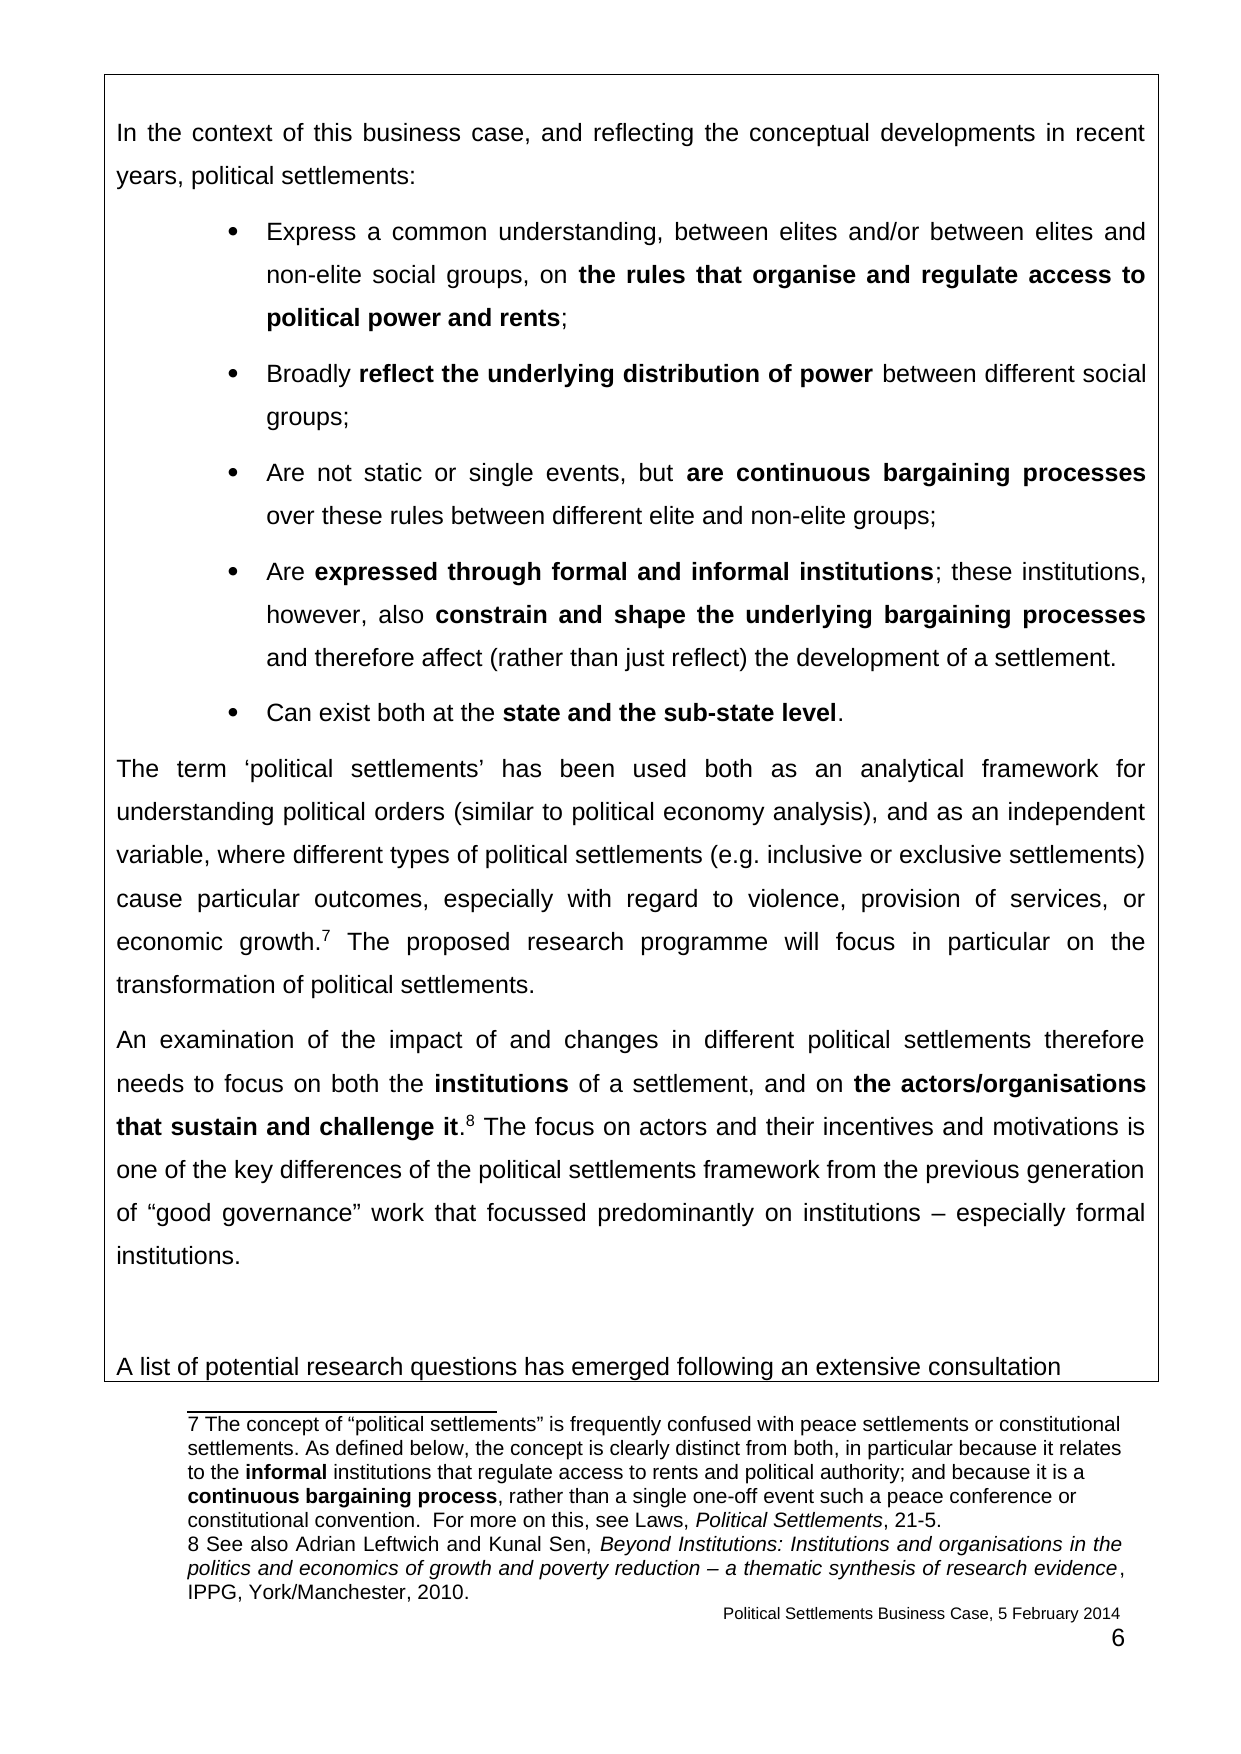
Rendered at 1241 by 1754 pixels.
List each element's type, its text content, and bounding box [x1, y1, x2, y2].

table_header A. Context and need for a DFID intervention A1. Context: Political Settlements and Development Open and inclusive political settlements have been identified as central to processes of building stable and effective institutions, and to efforts to minimise violence in divided and conflict-affected societies. They are an important aspect of the Golden Thread narrative, the Peacebuilding/Statebuilding framework, and DFID’s business model. Their importance for understanding both the factors that contribute to the development of effective institutions, and to minimising violence, is emphasised by donors and in the growing academic literature on political settlements. Previous research has established that political settlements which are ‘inclusive’ (that is, power arrangements which draw in elites representing each major group in a society – e.g. through power sharing arrangements) significantly reduce the risk of conflict, but can also hamper development. We also know that ‘open’ political settlements (power arrangements which allow people outside the elite to access political and/or economic power – e.g. through extensions of the franchise or access to judicial institutions) tend to support development and poverty reduction, but can be destabilising and increase risks of violence. Therefore, we need to understand the trade-offs between openness and inclusion better; and in particular, we need to know more about how external actors can influence both these factors effectively. In the context of this business case, and reflecting the conceptual developments in recent years, political settlements: Express a common understanding, between elites and/or between elites and non-elite social groups, on the rules that organise and regulate access to political power and rents; Broadly reflect the underlying distribution of power between different social groups; Are not static or single events, but are continuous bargaining processes over these rules between different elite and non-elite groups; Are expressed through formal and informal institutions; these institutions, however, also constrain and shape the underlying bargaining processes and therefore affect (rather than just reflect) the development of a settlement. Can exist both at the state and the sub-state level. The term ‘political settlements’ has been used both as an analytical framework for understanding political orders (similar to political economy analysis), and as an independent variable, where different types of political settlements (e.g. inclusive or exclusive settlements) cause particular outcomes, especially with regard to violence, provision of services, or economic growth. The proposed research programme will focus in particular on the transformation of political settlements. An examination of the impact of and changes in different political settlements therefore needs to focus on both the institutions of a settlement, and on the actors/organisations that sustain and challenge it. The focus on actors and their incentives and motivations is one of the key differences of the political settlements framework from the previous generation of “good governance” work that focussed predominantly on institutions – especially formal institutions. A list of potential research questions has emerged following an extensive consultation process. This has involved GOSAC, CHASE, DFID country offices, leading academics, and international partners like the World Bank IDRC, and the OECD. Potential research questions are: How does the presence of external actors – e.g. military, donor organisations, or private sector organisations - affect the dynamics of a political settlement, both positively and negatively? How can external actors foster the transition to open and inclusive political settlements? What is the impact of changes in state-level political settlements on the structure and dynamics of sub-state settlements, and vice versa? How do gender inclusive processes and policies affect the character and dynamics of political settlements? What institutions create political opportunities and spaces to change political settlements? How do elites manage particular political settlements? How can trade-offs between inclusion and openness be managed in political settlements? Can we refine existing typologies of political settlements to better explain growth outcomes and conflict- and violence related outcomes of settlements and their institutions? A2. Need for a DFID intervention Lack of evidence concerning Political Settlements Despite the acknowledged importance of political settlements to development outcomes and reduced conflict risks, we still know relatively little about how particular settlements emerge, how they evolve, and how they can be shaped from outside. Nor do we understand the apparent trade-off between settlements which are open and foster development; and settlements which are inclusive and promote stability. There is also much to be learned about the relationship between national-level political settlements and local dynamics. Ignorance in all these areas means our work to foster development and reduce conflict is operating without a proper evidence base: we cannot anticipate the strategic impact of our interventions in Fragile and Conflict Affected States. Successful research into political settlements along the lines envisaged in this business case will provide evidence on this topic which will, in turn, allow DFID , other donors, military actors, diplomats and other external actors to have a much better understanding on how to shape their work so as to maximise the potential for peace and pro-poor development. GCSD Team Priorities The programme is closely aligned with the GCSD Team’s Research Priorities paper in terms of its commitment to deliver practical, operationally-useful information on the best way for development actors to tackle conflict and promote pro-poor growth. A3. Theory of Change Figure 1: Theory of Change Hypothesis Programming is expected to achieve improved outcomes, in particular in FCAS (Fragile and Conflict Affected States), through an improved understanding of evidence relating to political settlements. Relevant, timely and reliable research products, combined with a strong research uptake strategy, will lead to better decision-making through evidence informed solutions. This will improve policy making and programming choices, in particular in FCAS. Such evidence-informed programmes will reduce conflict risks and ultimately improve the lives of the poor. The theory of change hypothesis is this research programme into political settlements assumes that a successful programme will: Address key evidence gaps concerning political settlements. Strengthen the evidence base and support better decision-making through evidence informed solutions, policy making and programming choices in Fragile and Conflict Affected States. Improve research and evidence on FCAS over the long term by providing a more accurate framework for future development decisions. Figure 3 presents an overview of the Theory of Change. Inputs The expected inputs are that the RED GCSD team provides financial, technical and management resources. This includes a financial investment of £4.4m from DFID. Assumptions RED GCSD has resources in place to procure and manage the project. Outputs Collectively the outputs will be : New knowledge which can strengthen the evidence base for programming. New knowledge which can lead to improvements in the policies adopted by other external actors in Fragile and Conflict Affected States. New data which can be re-used by others for development purposes. Assumptions Research questions are centred on addressing the most important evidence gaps concerning political settlements. Research will be feasible with the given time and budget. Fieldwork environment is conducive for carrying out research. Research and subsequent analysis successfully identifies which approaches work best at generating political settlements which reduce conflict risks. Outcome Outcomes from this process will be: DFID, other donors, and other external actors improve their policy and approaches in light of a new body of quality evidence on political settlements. Policy dialogue and public debate is informed and improved by the new evidence. Better understanding of the evolution and dynamics of political settlements, and how political settlements are likely to alter in response to internal and external factors. DFID, other donors, and other external actors tailor their programming and other interventions to the specific needs of each Fragile and Conflict Affected State. DFID, other donors, and other external actors are more able to coordinate their responses to conflict and fragility through an improved and shared understanding of political settlement dynamics. Assumptions In order for this research to inform and improve policy making there are a series of core assumptions that cover both researchers and for policy itself: Research Uptake strategies are developed and implemented. Public debate helps propagate the outputs of research; and/or the research outputs are generally accepted as a valid and useful contribution to development policy in Fragile and Conflict Affected States. DFID, other donors, and other external actors are willing and able to adjust their programming to reflect emerging evidence. Impact Better donor programmes improve the lives of the poor. A. Programme Design The proposed programme design centres on establishing a Research Programme Consortium (RPC). This RPC will draw on expertise which already exists in the field of political settlement research, offering skills and familiarity with research work on Fragile and Conflict Affected States. This work is envisaged as an interdisciplinary programme, cutting across political science, economics, anthropology, sociology, socio-legal studies and history. The RPC will be responsible for managing the research and subsequent analysis, and will report regularly to DFID, to whom they will be accountable. However, given the interdisciplinary character of the envisaged research, and the interrelated research questions, the RPC will also need to engage closely with other parts of HMG. The RPC will offer regular presentations on their work to country offices and embassies, and to relevant policy staff in the UK. B. Research Questions The focus of the programme is on three themes that were identified in a previous mapping of the existing evidence, and a research options paper that was subject to an extensive consultation process. These themes are: How do different types of political settlement emerge, and what are the actors, institutions, resources, and practices that shape them? How can political settlements be improved by internally-driven initiatives, including the impact of gender-inclusive processes and rule of law institutions? How, and with what interventions, can external actors change political settlements? Potential research questions are under these themes, that the programme could address, include: How does the presence of external actors – e.g. military, donor organisations, or private sector organisations - affect the dynamics of a political settlement, both positively and negatively? How can external actors foster the transition to open and inclusive political settlements? What is the impact of changes in state-level political settlements on the structure and dynamics of sub-state settlements, and vice versa? How do gender inclusive processes and policies affect the character and dynamics of political settlements? What institutions create political opportunities and spaces to change political settlements? How do elites manage particular political settlements? How can trade-offs between inclusion and openness be managed in political settlements? Can we refine existing typologies of political settlements to better explain growth outcomes and conflict- and violence related outcomes of settlements and their institutions? Research Methods and Design The programme will cover 6-8 countries, all of which will be in DFID Tier One countries, most of which will be FCAS (non-fragile environments will be included to allow comparisons to be made). To generate evidence that allows for at least bounded generalisations, the programme will be comparative at the state- and/or sub-state level. All good research is driven by questions, not methods; the questions posed by this programme will require a combination of research methods. This includes qualitative methods such as process tracing, and quantitative methods such as regression analysis and network analysis. Experimental research designs may supplement the work. It is expected that the programme will have a substantial fieldwork component to generate the necessary data. Any datasets generated by the programme – both quantitative and qualitative – will be made available publicly, e.g. through the UK Data Service, once the programme is completed. This will facilitate secondary analysis of the data to further strengthen the evidence base. To ensure that DFID country offices are engaged as the research progresses – not just when the outcome is clear – researchers will be expected to make contact with their DFID counterparts during their field studies. DFID staff will be consulted on regarding research arrangements in their countries. Furthermore, if the ongoing Centrally Managed Programme Review makes specific recommendations in this regard, they will be incorporated into research methodologies wherever possible. [105, 75, 1158, 1381]
